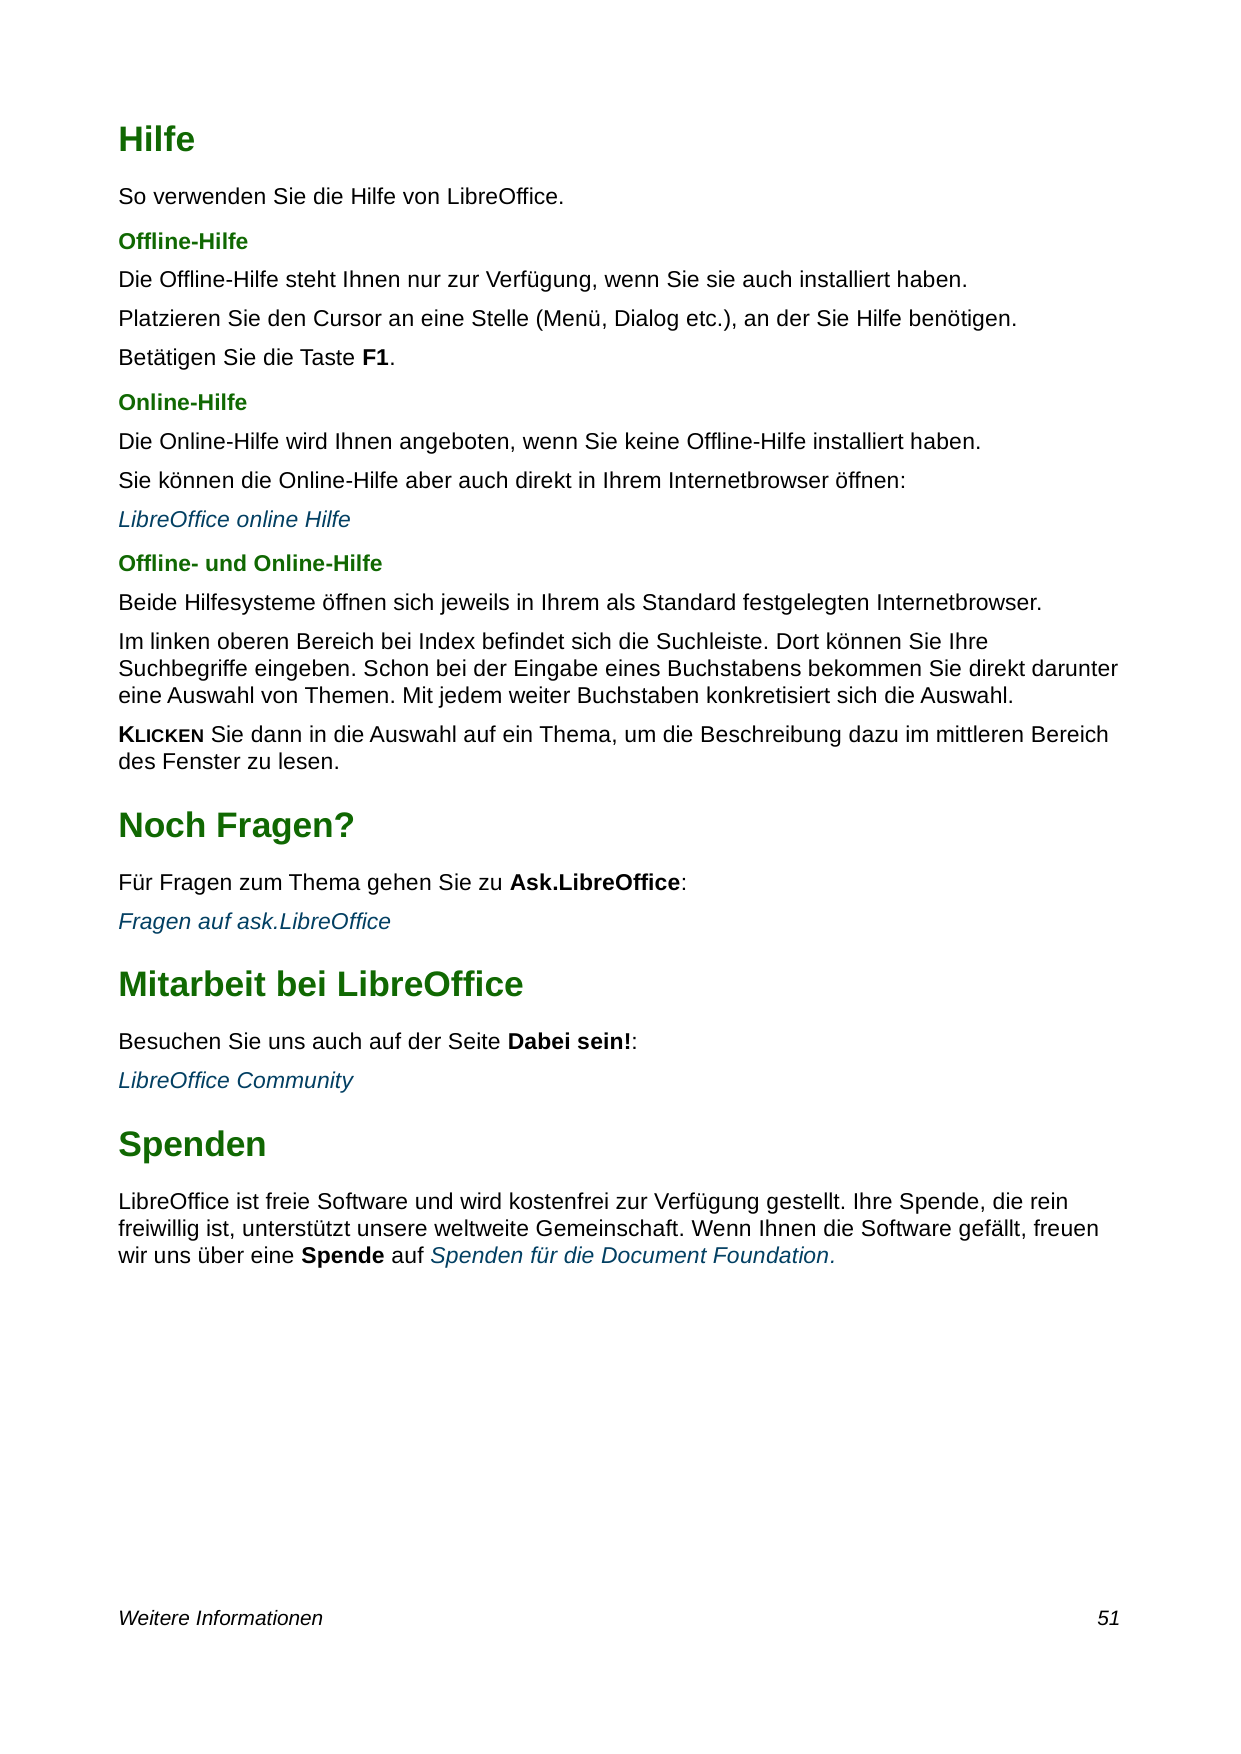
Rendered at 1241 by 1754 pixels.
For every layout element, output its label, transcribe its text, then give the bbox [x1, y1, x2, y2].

subtitle Offline- und Online-Hilfe [118, 550, 1122, 577]
text LibreOffice ist freie Software und wird kostenfrei zur Verfügung gestellt. Ihre Spende, die rein freiwillig ist, unterstützt unsere weltweite Gemeinschaft. Wenn Ihnen die Software gefällt, freuen wir uns über eine Spende auf Spenden für die Document Foundation. [118, 1187, 1122, 1268]
text Sie können die Online-Hilfe aber auch direkt in Ihrem Internetbrowser öffnen: [118, 466, 1122, 493]
text Die Online-Hilfe wird Ihnen angeboten, wenn Sie keine Offline-Hilfe installiert haben. [118, 427, 1122, 454]
subtitle Mitarbeit bei LibreOffice [118, 963, 1122, 1004]
text LibreOffice Community [118, 1066, 1122, 1093]
text So verwenden Sie die Hilfe von LibreOffice. [118, 182, 1122, 209]
text Für Fragen zum Thema gehen Sie zu Ask.LibreOffice: [118, 868, 1122, 895]
text Betätigen Sie die Taste F1. [118, 343, 1122, 371]
text Klicken Sie dann in die Auswahl auf ein Thema, um die Beschreibung dazu im mittleren Bereich des Fenster zu lesen. [118, 720, 1122, 774]
text Fragen auf ask.LibreOffice [118, 907, 1122, 934]
subtitle Hilfe [118, 118, 1122, 159]
text LibreOffice online Hilfe [118, 505, 1122, 532]
subtitle Offline-Hilfe [118, 227, 1122, 254]
subtitle Spenden [118, 1123, 1122, 1163]
text Im linken oberen Bereich bei Index befindet sich die Suchleiste. Dort können Sie Ihre Suchbegriffe eingeben. Schon bei der Eingabe eines Buchstabens bekommen Sie direkt darunter eine Auswahl von Themen. Mit jedem weiter Buchstaben konkretisiert sich die Auswahl. [118, 627, 1122, 709]
text Platzieren Sie den Cursor an eine Stelle (Menü, Dialog etc.), an der Sie Hilfe benötigen. [118, 305, 1122, 332]
text Die Offline-Hilfe steht Ihnen nur zur Verfügung, wenn Sie sie auch installiert haben. [118, 266, 1122, 293]
subtitle Online-Hilfe [118, 388, 1122, 415]
text Besuchen Sie uns auch auf der Seite Dabei sein!: [118, 1028, 1122, 1055]
subtitle Noch Fragen? [118, 804, 1122, 844]
text Beide Hilfesysteme öffnen sich jeweils in Ihrem als Standard festgelegten Internetbrowser. [118, 588, 1122, 616]
